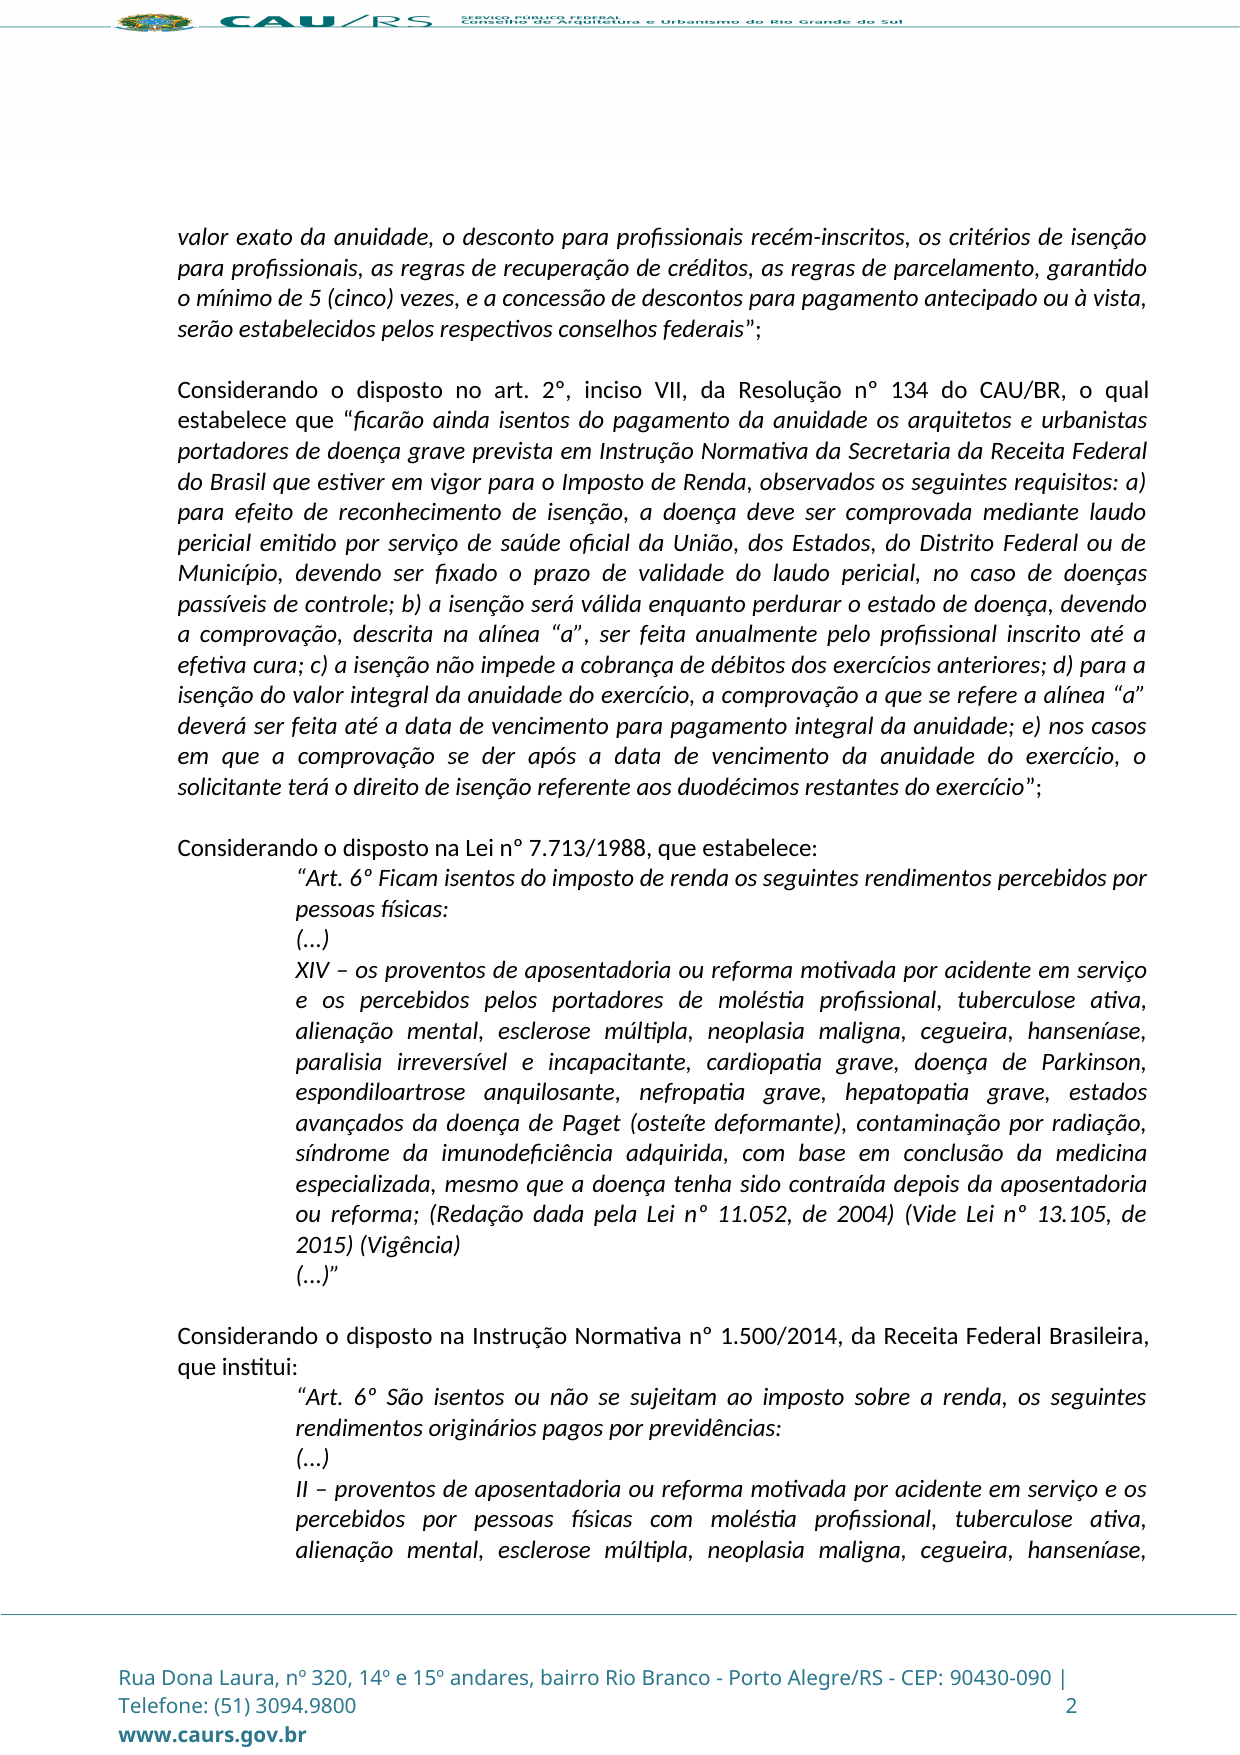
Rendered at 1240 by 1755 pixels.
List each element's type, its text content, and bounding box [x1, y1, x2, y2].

text II – proventos de aposentadoria ou reforma motivada por acidente em serviço e os percebidos por pessoas físicas com moléstia profissional, tuberculose ativa, alienação mental, esclerose múltipla, neoplasia maligna, cegueira, hanseníase, [295, 1473, 1151, 1564]
text Considerando o disposto no art. 2º, inciso VII, da Resolução nº 134 do CAU/BR, o qual estabelece que “ficarão ainda isentos do pagamento da anuidade os arquitetos e urbanistas portadores de doença grave prevista em Instrução Normativa da Secretaria da Receita Federal do Brasil que estiver em vigor para o Imposto de Renda, observados os seguintes requisitos: a) para efeito de reconhecimento de isenção, a doença deve ser comprovada mediante laudo pericial emitido por serviço de saúde oficial da União, dos Estados, do Distrito Federal ou de Município, devendo ser fixado o prazo de validade do laudo pericial, no caso de doenças passíveis de controle; b) a isenção será válida enquanto perdurar o estado de doença, devendo a comprovação, descrita na alínea “a”, ser feita anualmente pelo profissional inscrito até a efetiva cura; c) a isenção não impede a cobrança de débitos dos exercícios anteriores; d) para a isenção do valor integral da anuidade do exercício, a comprovação a que se refere a alínea “a” deverá ser feita até a data de vencimento para pagamento integral da anuidade; e) nos casos em que a comprovação se der após a data de vencimento da anuidade do exercício, o solicitante terá o direito de isenção referente aos duodécimos restantes do exercício”; [177, 374, 1151, 801]
text valor exato da anuidade, o desconto para profissionais recém-inscritos, os critérios de isenção para profissionais, as regras de recuperação de créditos, as regras de parcelamento, garantido o mínimo de 5 (cinco) vezes, e a concessão de descontos para pagamento antecipado ou à vista, serão estabelecidos pelos respectivos conselhos federais”; [177, 222, 1151, 344]
text Considerando o disposto na Lei nº 7.713/1988, que estabelece: [177, 832, 1151, 862]
text Considerando o disposto na Instrução Normativa nº 1.500/2014, da Receita Federal Brasileira, que institui: [177, 1320, 1151, 1381]
text XIV – os proventos de aposentadoria ou reforma motivada por acidente em serviço e os percebidos pelos portadores de moléstia profissional, tuberculose ativa, alienação mental, esclerose múltipla, neoplasia maligna, cegueira, hanseníase, paralisia irreversível e incapacitante, cardiopatia grave, doença de Parkinson, espondiloartrose anquilosante, nefropatia grave, hepatopatia grave, estados avançados da doença de Paget (osteíte deformante), contaminação por radiação, síndrome da imunodeficiência adquirida, com base em conclusão da medicina especializada, mesmo que a doença tenha sido contraída depois da aposentadoria ou reforma; (Redação dada pela Lei nº 11.052, de 2004) (Vide Lei nº 13.105, de 2015) (Vigência) [295, 954, 1151, 1259]
text (...) [295, 1442, 1151, 1473]
text “Art. 6º São isentos ou não se sujeitam ao imposto sobre a renda, os seguintes rendimentos originários pagos por previdências: [295, 1381, 1151, 1442]
text “Art. 6º Ficam isentos do imposto de renda os seguintes rendimentos percebidos por pessoas físicas: [295, 862, 1151, 923]
text (...)” [295, 1259, 1151, 1290]
text (...) [295, 923, 1151, 954]
